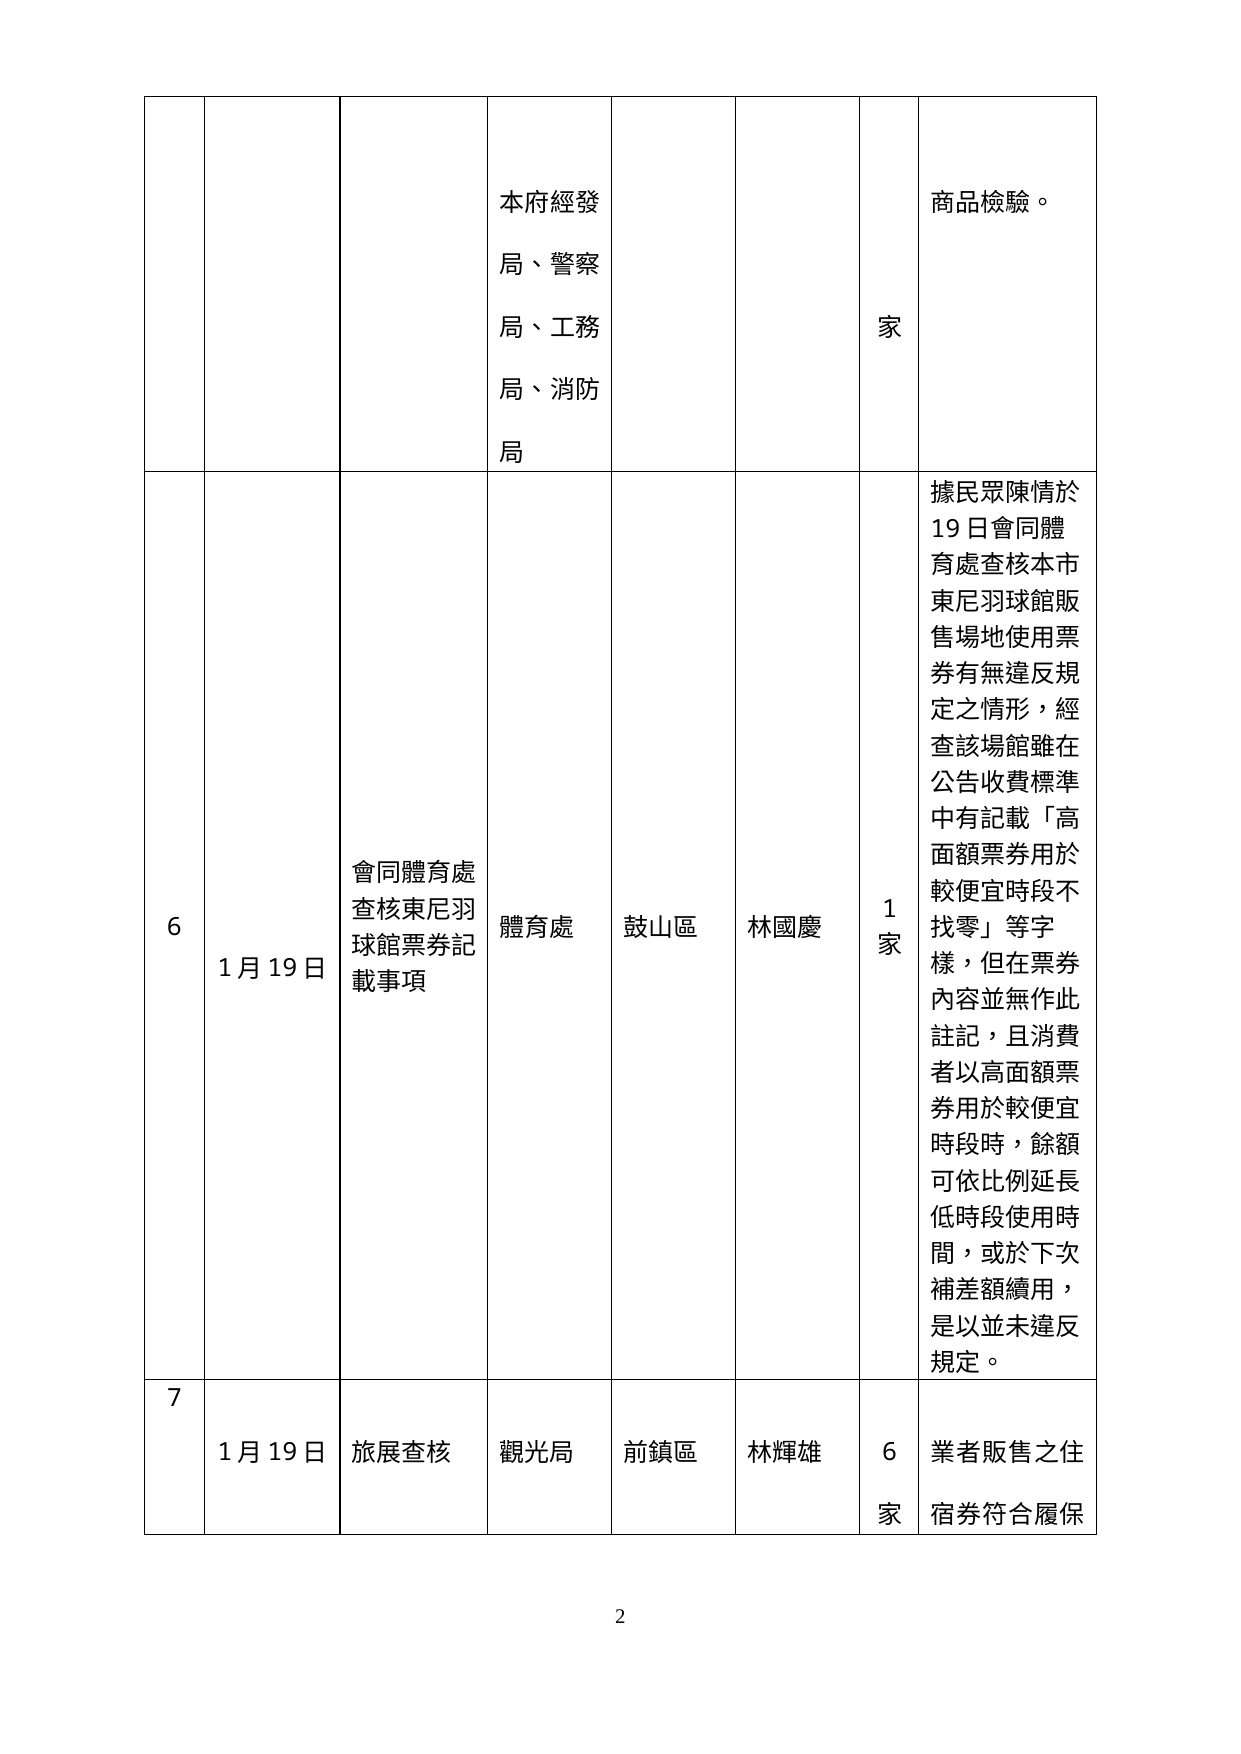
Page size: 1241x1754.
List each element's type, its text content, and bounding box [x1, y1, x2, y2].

table_cell 6 [145, 472, 204, 1378]
table_cell [736, 97, 859, 471]
table_cell 旅展查核 [341, 1380, 487, 1534]
table_cell 林輝雄 [736, 1380, 859, 1534]
table_cell [612, 97, 735, 471]
table_cell 觀光局 [488, 1380, 611, 1534]
table_cell [205, 97, 339, 471]
table_cell 7 [145, 1380, 204, 1534]
table_cell 1月19日 [205, 1380, 339, 1534]
table_cell 體育處 [488, 472, 611, 1378]
table_cell 前鎮區 [612, 1380, 735, 1534]
table_cell 1家 [860, 472, 918, 1378]
table_cell 家 [860, 97, 918, 471]
table_cell 6家 [860, 1380, 918, 1534]
table_cell 會同體育處查核東尼羽球館票券記載事項 [341, 472, 487, 1378]
table_cell 1月19日 [205, 472, 339, 1378]
table_cell [341, 97, 487, 471]
table_cell 商品檢驗。 [919, 97, 1096, 471]
table_cell 本府經發局、警察局、工務局、消防局 [488, 97, 611, 471]
table_cell 林國慶 [736, 472, 859, 1378]
table_cell 據民眾陳情於19日會同體育處查核本市東尼羽球館販售場地使用票券有無違反規定之情形，經查該場館雖在公告收費標準中有記載「高面額票券用於較便宜時段不找零」等字樣，但在票券內容並無作此註記，且消費者以高面額票券用於較便宜時段時，餘額可依比例延長低時段使用時間，或於下次補差額續用，是以並未違反規定。 [919, 472, 1096, 1378]
table_cell 鼓山區 [612, 472, 735, 1378]
table_cell [145, 97, 204, 471]
table_cell 業者販售之住宿券符合履保 [919, 1380, 1096, 1534]
